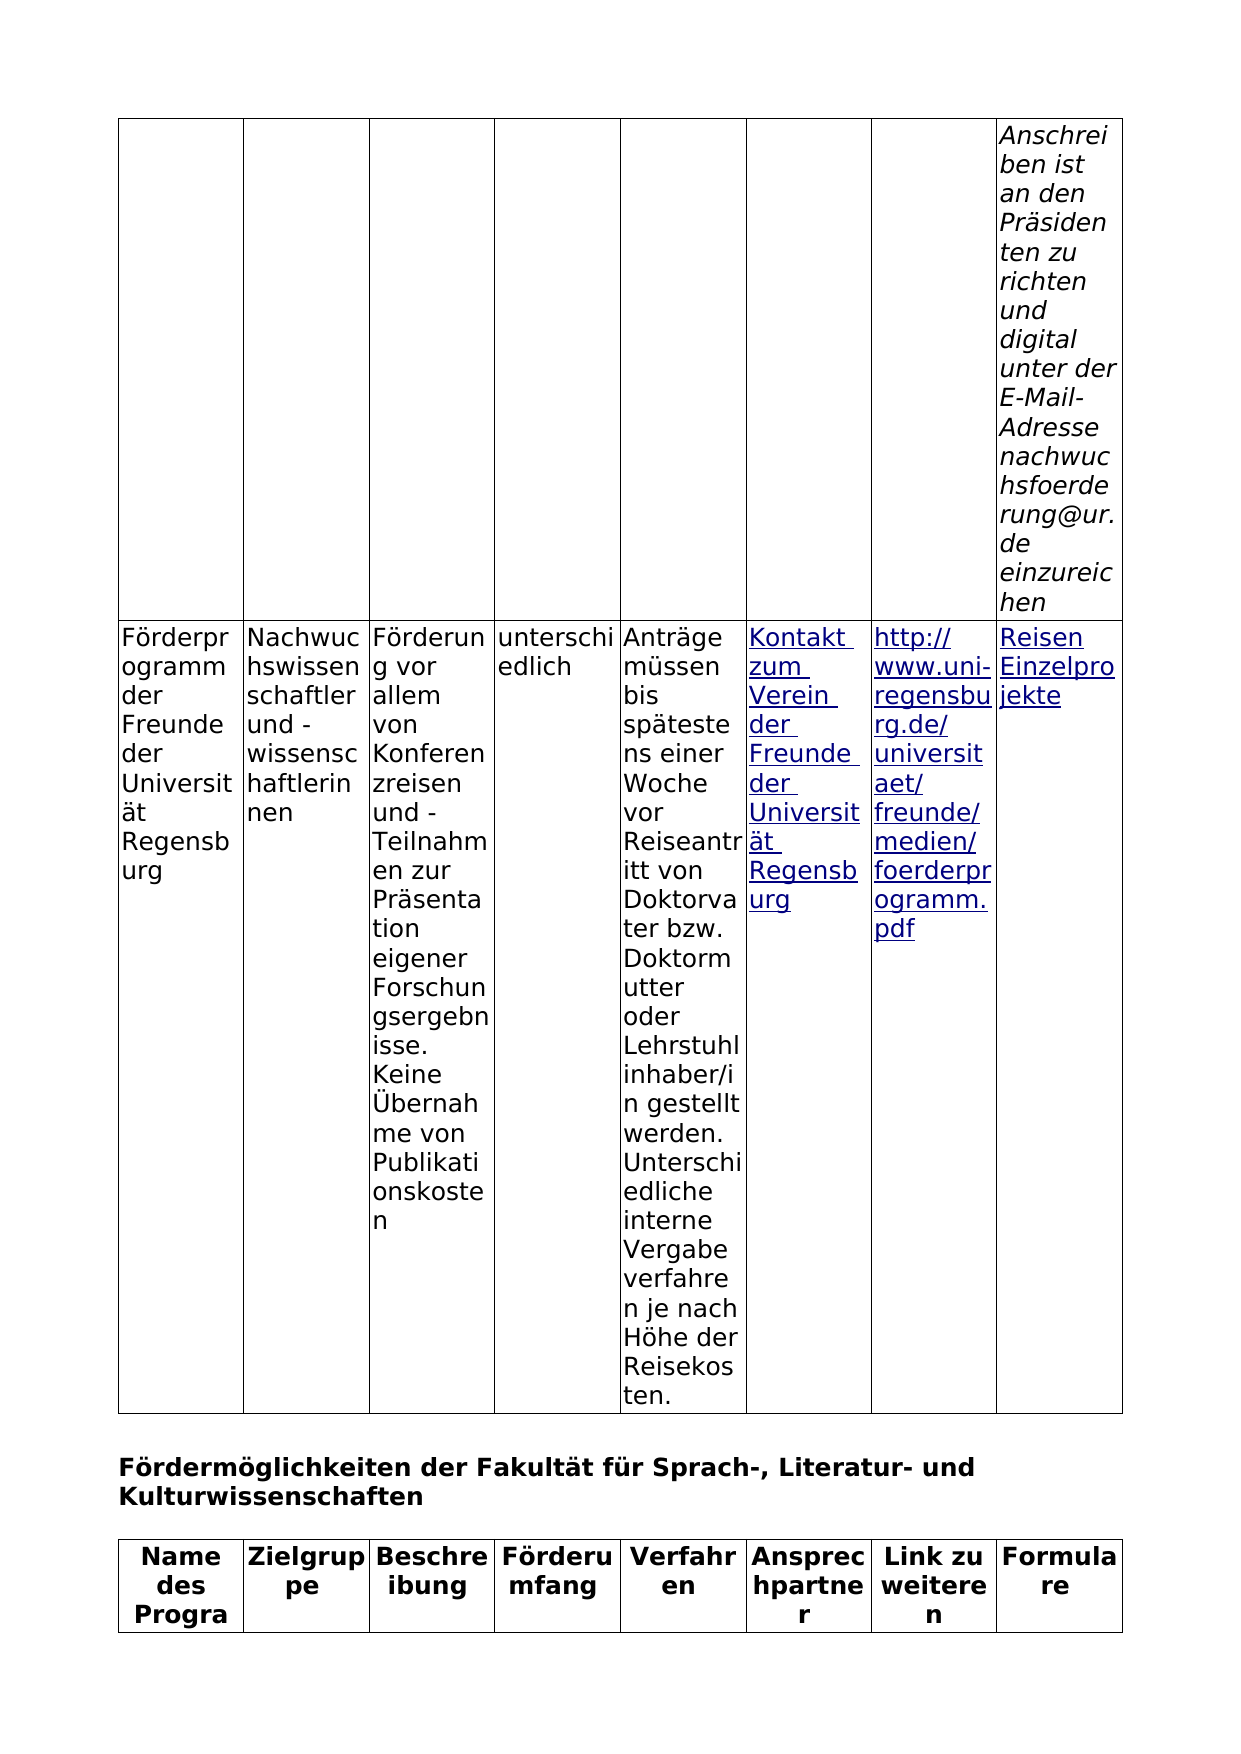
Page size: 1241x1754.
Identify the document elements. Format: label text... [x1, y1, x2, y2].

table_cell Kontakt zum Verein der Freunde der Universität Regensburg [747, 621, 871, 1413]
table_cell [495, 119, 620, 620]
table_cell Reisen Einzelprojekte [997, 621, 1122, 1413]
table_cell [621, 119, 746, 620]
table_cell [747, 119, 871, 620]
table_header Name des Progra [119, 1540, 243, 1632]
table_header Beschreibung [370, 1540, 494, 1632]
table_cell Anträge müssen bis spätestens einer Woche vor Reiseantritt von Doktorvater bzw. Doktormutter oder Lehrstuhlinhaber/in gestellt werden. Unterschiedliche interne Vergabeverfahren je nach Höhe der Reisekosten. [621, 621, 746, 1413]
table_header Verfahren [621, 1540, 746, 1632]
subtitle Fördermöglichkeiten der Fakultät für Sprach-, Literatur- und Kulturwissenschaften [118, 1453, 1122, 1512]
table_cell Förderprogramm der Freunde der Universität Regensburg [119, 621, 243, 1413]
table_header Förderumfang [495, 1540, 620, 1632]
table_cell [872, 119, 996, 620]
table_header Zielgruppe [244, 1540, 369, 1632]
table_cell unterschiedlich [495, 621, 620, 1413]
table_cell [370, 119, 494, 620]
table_cell Förderung vor allem von Konferenzreisen und -Teilnahmen zur Präsentation eigener Forschungsergebnisse. Keine Übernahme von Publikationskosten [370, 621, 494, 1413]
table_cell [119, 119, 243, 620]
table_header Formulare [997, 1540, 1122, 1632]
table_header Ansprechpartner [747, 1540, 871, 1632]
table_cell http://www.uni-regensburg.de/universitaet/freunde/medien/foerderprogramm.pdf [872, 621, 996, 1413]
table_cell Nachwuchswissenschaftler und -wissenschaftlerinnen [244, 621, 369, 1413]
table_header Link zu weiteren [872, 1540, 996, 1632]
table_cell Anschreiben ist an den Präsidenten zu richten und digital unter der E-Mail-Adresse nachwuchsfoerderung@ur.de einzureichen [997, 119, 1122, 620]
table_cell [244, 119, 369, 620]
